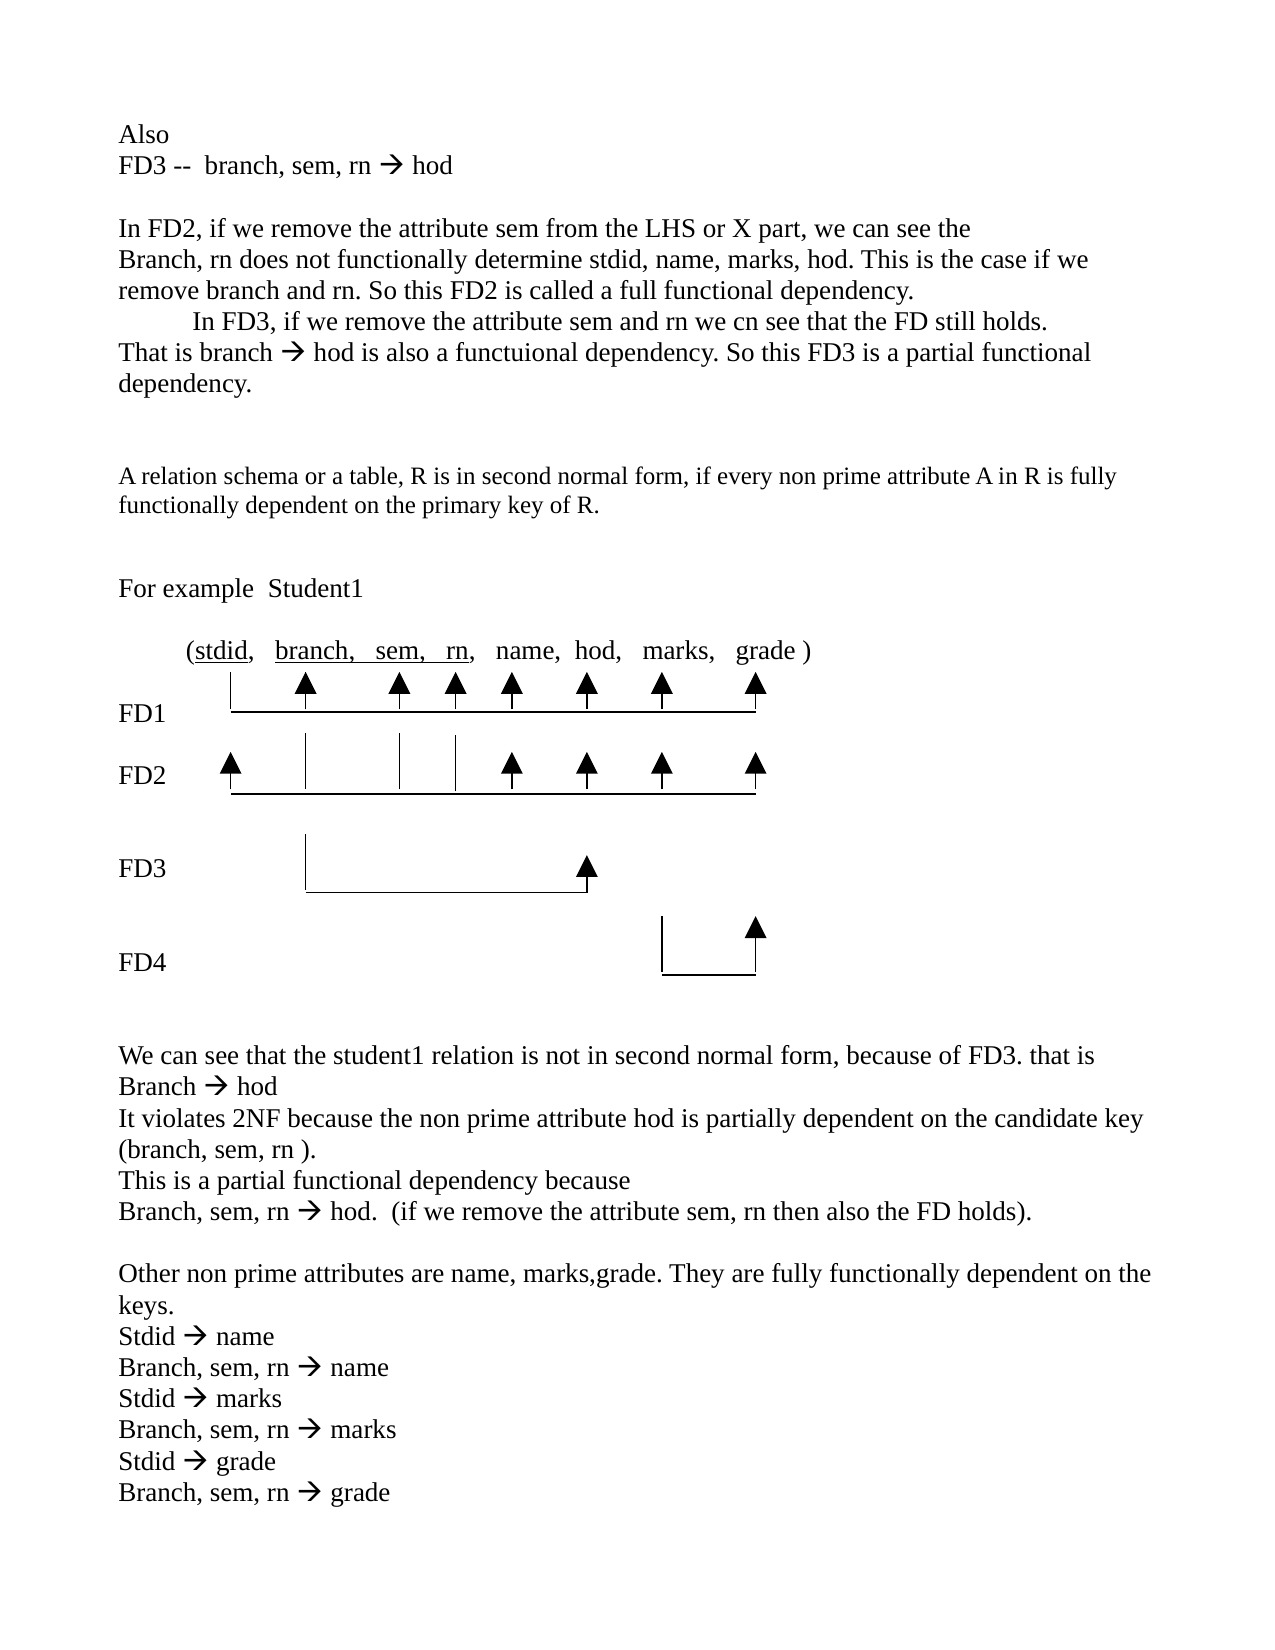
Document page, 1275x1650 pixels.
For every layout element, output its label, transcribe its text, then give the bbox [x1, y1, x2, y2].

text Branch  hod [118, 1071, 1157, 1102]
text FD3 -- branch, sem, rn  hod [118, 149, 1157, 181]
text In FD3, if we remove the attribute sem and rn we cn see that the FD still holds. [118, 305, 1157, 336]
text [306, 852, 1157, 884]
text We can see that the student1 relation is not in second normal form, because of FD3. that is [118, 1039, 1157, 1071]
text It violates 2NF because the non prime attribute hod is partially dependent on the candidate key (branch, sem, rn ). [118, 1102, 1157, 1164]
text Branch, rn does not functionally determine stdid, name, marks, hod. This is the case if we remove branch and rn. So this FD2 is called a full functional dependency. [118, 243, 1157, 305]
text That is branch  hod is also a functuional dependency. So this FD3 is a partial functional dependency. [118, 336, 1157, 399]
text FD4 [118, 946, 1157, 977]
text [512, 759, 586, 790]
text In FD2, if we remove the attribute sem from the LHS or X part, we can see the [118, 212, 1157, 243]
text Also [118, 118, 1157, 149]
text [587, 759, 661, 790]
text Branch, sem, rn  hod. (if we remove the attribute sem, rn then also the FD holds). [118, 1195, 1157, 1226]
text [456, 759, 511, 790]
text [756, 759, 1157, 790]
text (stdid, branch, sem, rn, name, hod, marks, grade ) [118, 634, 1157, 666]
text This is a partial functional dependency because [118, 1164, 1157, 1195]
text Stdid  grade [118, 1445, 1157, 1476]
text FD1 [118, 697, 1157, 728]
text Other non prime attributes are name, marks,grade. They are fully functionally dependent on the keys. [118, 1258, 1157, 1320]
text FD2 [118, 759, 230, 790]
text [400, 759, 455, 790]
text Branch, sem, rn  grade [118, 1476, 1157, 1507]
text [231, 759, 399, 790]
text Stdid  marks [118, 1382, 1157, 1414]
text FD3 [118, 852, 305, 884]
text Branch, sem, rn  marks [118, 1414, 1157, 1445]
text [662, 759, 755, 790]
text A relation schema or a table, R is in second normal form, if every non prime attribute A in R is fully functionally dependent on the primary key of R. [118, 461, 1157, 518]
text Branch, sem, rn  name [118, 1351, 1157, 1382]
text For example Student1 [118, 572, 1157, 603]
text Stdid  name [118, 1320, 1157, 1351]
